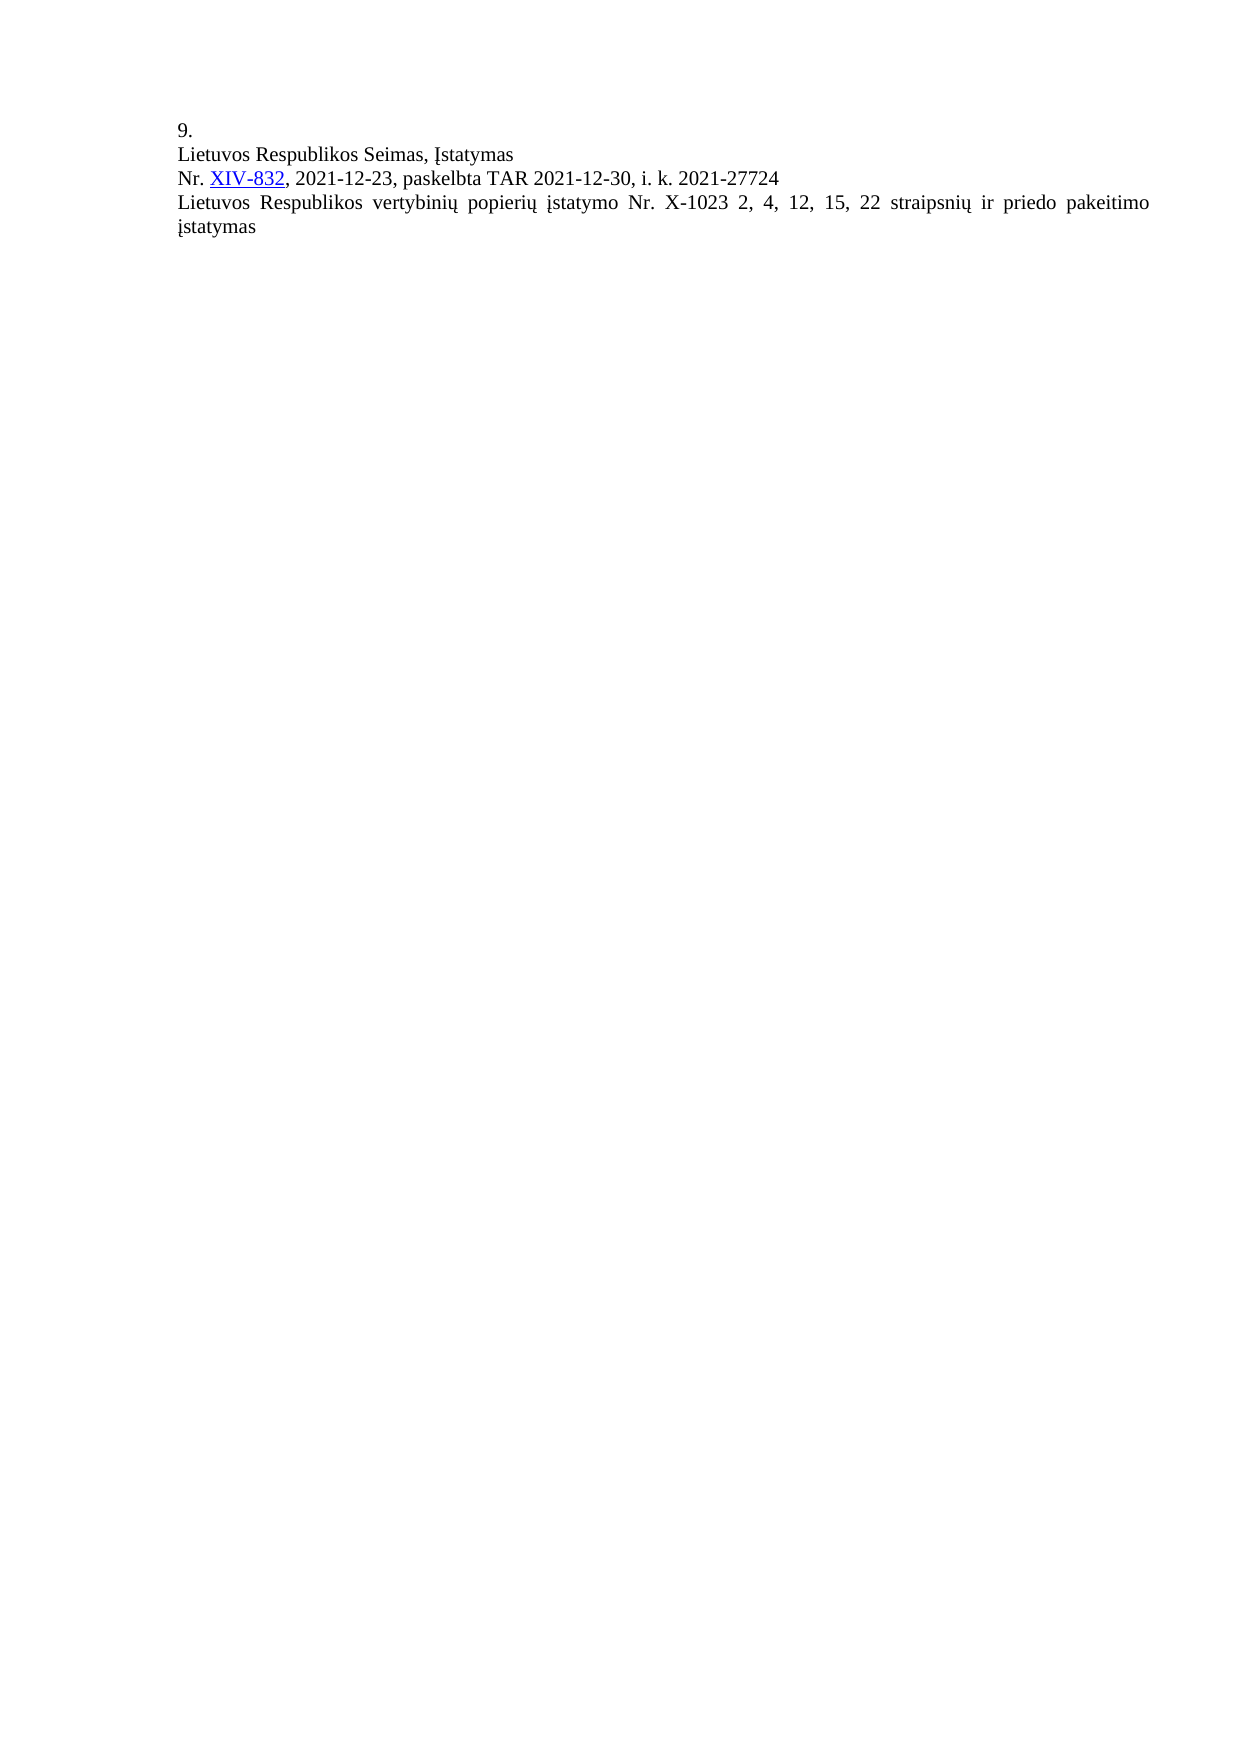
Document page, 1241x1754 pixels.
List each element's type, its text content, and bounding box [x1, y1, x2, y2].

text 9. [177, 118, 1152, 142]
text Lietuvos Respublikos vertybinių popierių įstatymo Nr. X-1023 2, 4, 12, 15, 22 straipsnių ir priedo pakeitimo įstatymas [177, 190, 1152, 238]
text Nr. XIV-832, 2021-12-23, paskelbta TAR 2021-12-30, i. k. 2021-27724 [177, 166, 1152, 190]
text Lietuvos Respublikos Seimas, Įstatymas [177, 142, 1152, 166]
